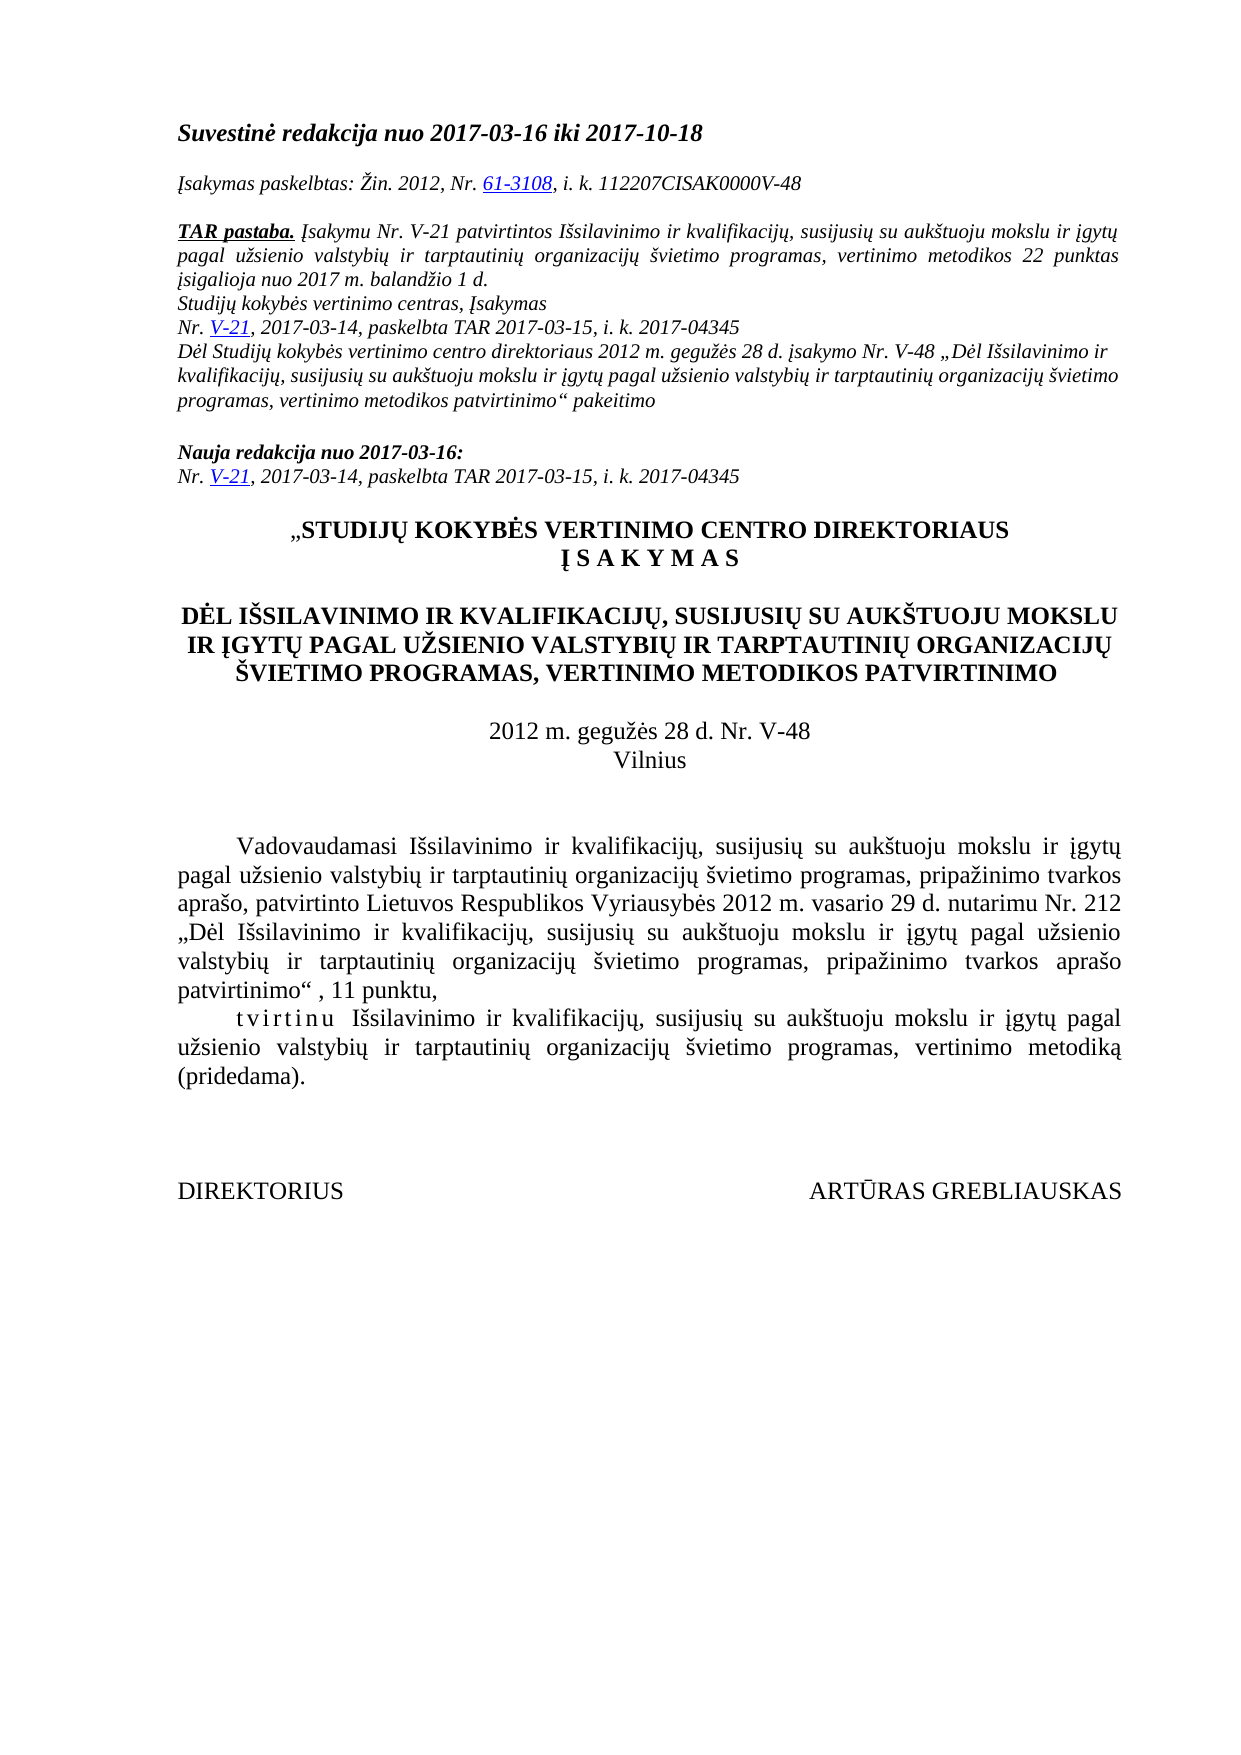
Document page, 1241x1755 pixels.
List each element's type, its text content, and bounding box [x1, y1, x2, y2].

text Dėl Studijų kokybės vertinimo centro direktoriaus 2012 m. gegužės 28 d. įsakymo Nr. V-48 „Dėl Išsilavinimo ir kvalifikacijų, susijusių su aukštuoju mokslu ir įgytų pagal užsienio valstybių ir tarptautinių organizacijų švietimo programas, vertinimo metodikos patvirtinimo“ pakeitimo [177, 339, 1122, 412]
text Suvestinė redakcija nuo 2017-03-16 iki 2017-10-18 [177, 118, 1122, 147]
text Studijų kokybės vertinimo centras, Įsakymas [177, 291, 1122, 315]
text Vilnius [177, 745, 1122, 773]
text Nr. V-21, 2017-03-14, paskelbta TAR 2017-03-15, i. k. 2017-04345 [177, 464, 1122, 488]
text Vadovaudamasi Išsilavinimo ir kvalifikacijų, susijusių su aukštuoju mokslu ir įgytų pagal užsienio valstybių ir tarptautinių organizacijų švietimo programas, pripažinimo tvarkos aprašo, patvirtinto Lietuvos Respublikos Vyriausybės 2012 m. vasario 29 d. nutarimu Nr. 212 „Dėl Išsilavinimo ir kvalifikacijų, susijusių su aukštuoju mokslu ir įgytų pagal užsienio valstybių ir tarptautinių organizacijų švietimo programas, pripažinimo tvarkos aprašo patvirtinimo“ , 11 punktu, [177, 831, 1122, 1003]
text „STUDIJŲ KOKYBĖS VERTINIMO CENTRO DIREKTORIAUS [177, 515, 1122, 543]
text Nr. V-21, 2017-03-14, paskelbta TAR 2017-03-15, i. k. 2017-04345 [177, 315, 1122, 339]
text TAR pastaba. Įsakymu Nr. V-21 patvirtintos Išsilavinimo ir kvalifikacijų, susijusių su aukštuoju mokslu ir įgytų pagal užsienio valstybių ir tarptautinių organizacijų švietimo programas, vertinimo metodikos 22 punktas įsigalioja nuo 2017 m. balandžio 1 d. [177, 219, 1122, 291]
text DĖL IŠSILAVINIMO IR KVALIFIKACIJŲ, SUSIJUSIŲ SU AUKŠTUOJU MOKSLU IR ĮGYTŲ PAGAL UŽSIENIO VALSTYBIŲ IR TARPTAUTINIŲ ORGANIZACIJŲ ŠVIETIMO PROGRAMAS, VERTINIMO METODIKOS PATVIRTINIMO [177, 601, 1122, 687]
text Įsakymas paskelbtas: Žin. 2012, Nr. 61-3108, i. k. 112207CISAK0000V-48 [177, 171, 1122, 195]
text tvirtinu Išsilavinimo ir kvalifikacijų, susijusių su aukštuoju mokslu ir įgytų pagal užsienio valstybių ir tarptautinių organizacijų švietimo programas, vertinimo metodiką (pridedama). [177, 1003, 1122, 1090]
text Nauja redakcija nuo 2017-03-16: [177, 440, 1122, 464]
text Direktorius Artūras Grebliauskas [177, 1176, 1122, 1205]
text Į S A K Y M A S [177, 543, 1122, 572]
text 2012 m. gegužės 28 d. Nr. V-48 [177, 716, 1122, 745]
